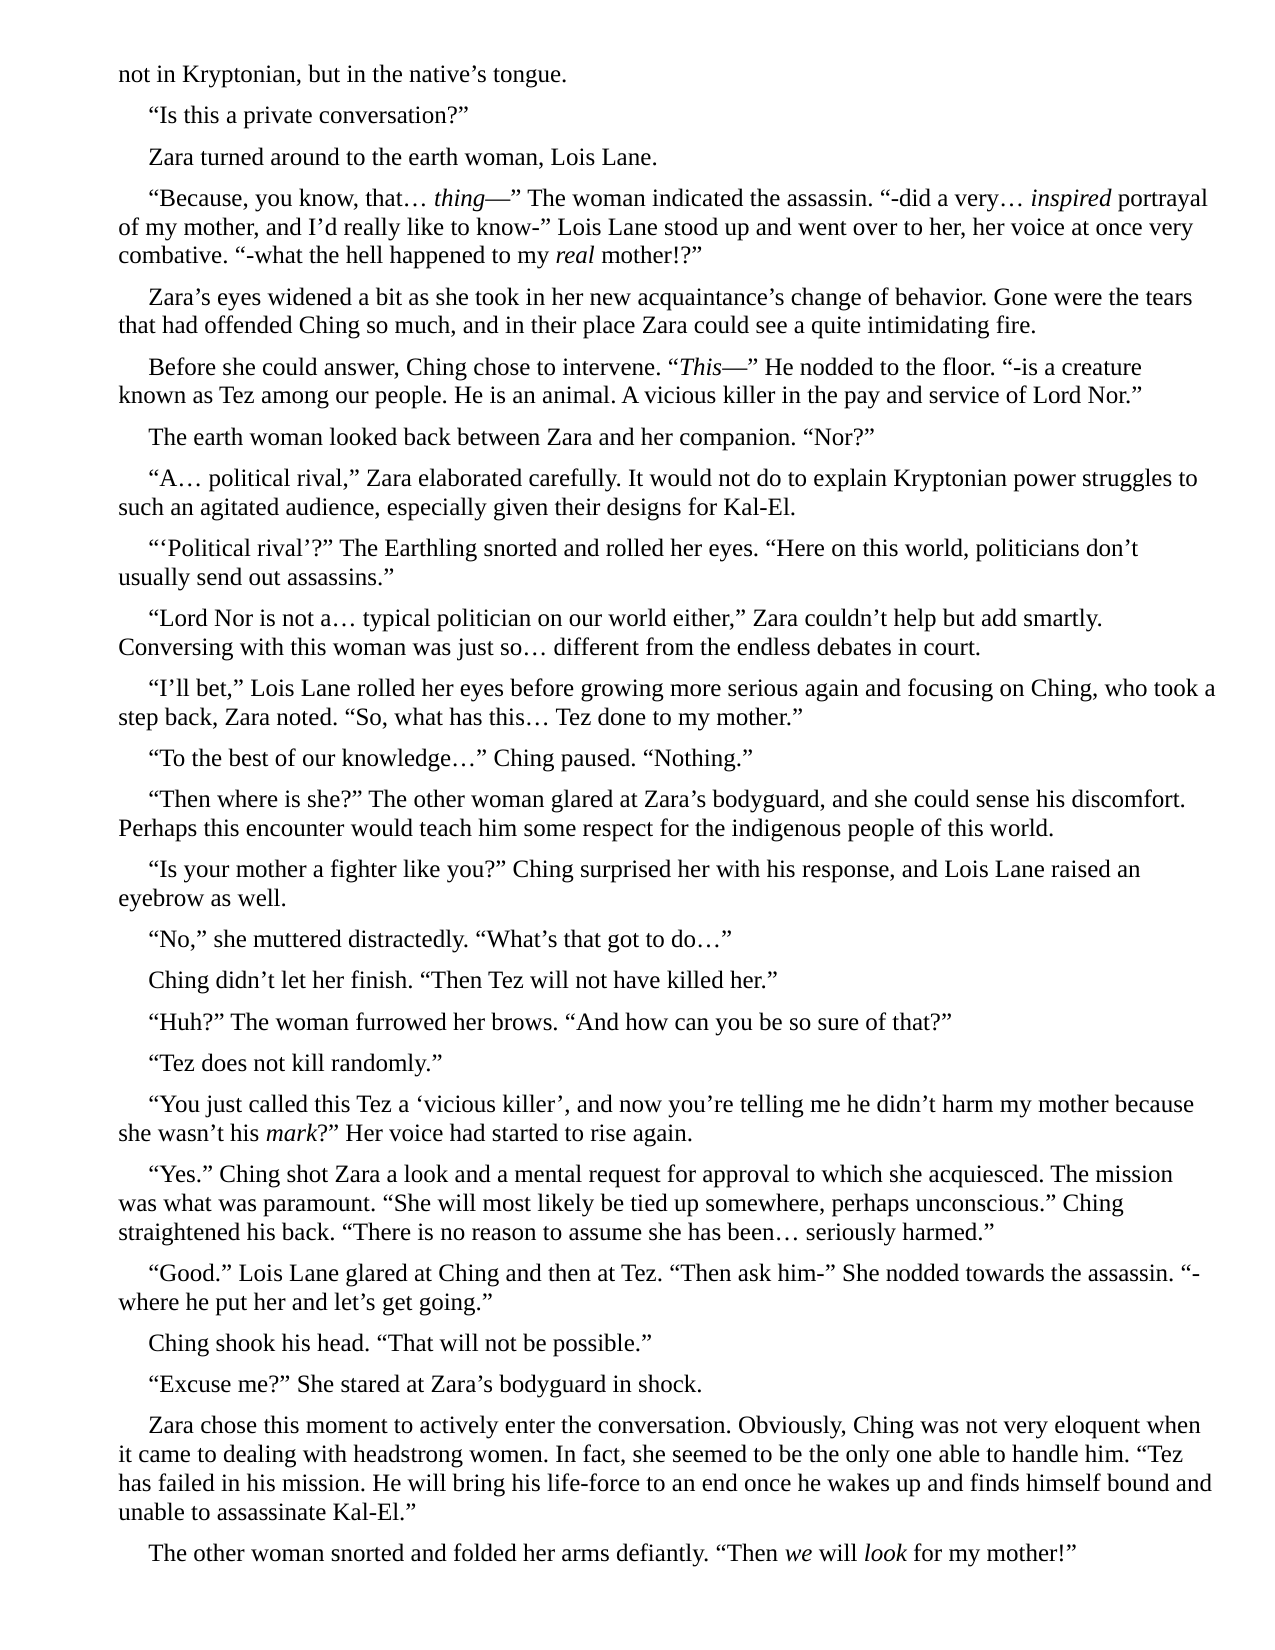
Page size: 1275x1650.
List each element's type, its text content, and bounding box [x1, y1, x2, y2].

text The other woman snorted and folded her arms defiantly. “Then we will look for my mother!” [118, 1538, 1216, 1567]
text “Tez does not kill randomly.” [118, 1048, 1216, 1077]
text “To the best of our knowledge…” Ching paused. “Nothing.” [118, 743, 1216, 772]
text “Good.” Lois Lane glared at Ching and then at Tez. “Then ask him-” She nodded towards the assassin. “-where he put her and let’s get going.” [118, 1258, 1216, 1315]
text The earth woman looked back between Zara and her companion. “Nor?” [118, 422, 1216, 450]
text Zara’s eyes widened a bit as she took in her new acquaintance’s change of behavior. Gone were the tears that had offended Ching so much, and in their place Zara could see a quite intimidating fire. [118, 282, 1216, 339]
text “Because, you know, that… thing—” The woman indicated the assassin. “-did a very… inspired portrayal of my mother, and I’d really like to know-” Lois Lane stood up and went over to her, her voice at once very combative. “-what the hell happened to my real mother!?” [118, 183, 1216, 269]
text “I’ll bet,” Lois Lane rolled her eyes before growing more serious again and focusing on Ching, who took a step back, Zara noted. “So, what has this… Tez done to my mother.” [118, 673, 1216, 730]
text Ching shook his head. “That will not be possible.” [118, 1328, 1216, 1357]
text Zara chose this moment to actively enter the conversation. Obviously, Ching was not very eloquent when it came to dealing with headstrong women. In fact, she seemed to be the only one able to handle him. “Tez has failed in his mission. He will bring his life-force to an end once he wakes up and finds himself bound and unable to assassinate Kal-El.” [118, 1410, 1216, 1525]
text “A… political rival,” Zara elaborated carefully. It would not do to explain Kryptonian power struggles to such an agitated audience, especially given their designs for Kal-El. [118, 463, 1216, 520]
text Ching didn’t let her finish. “Then Tez will not have killed her.” [118, 965, 1216, 994]
text “‘Political rival’?” The Earthling snorted and rolled her eyes. “Here on this world, politicians don’t usually send out assassins.” [118, 533, 1216, 590]
text not in Kryptonian, but in the native’s tongue. [118, 59, 1216, 88]
text “Is this a private conversation?” [118, 100, 1216, 129]
text “Is your mother a fighter like you?” Ching surprised her with his response, and Lois Lane raised an eyebrow as well. [118, 854, 1216, 912]
text “Then where is she?” The other woman glared at Zara’s bodyguard, and she could sense his discomfort. Perhaps this encounter would teach him some respect for the indigenous people of this world. [118, 784, 1216, 842]
text “Yes.” Ching shot Zara a look and a mental request for approval to which she acquiesced. The mission was what was paramount. “She will most likely be tied up somewhere, perhaps unconscious.” Ching straightened his back. “There is no reason to assume she has been… seriously harmed.” [118, 1159, 1216, 1245]
text “Excuse me?” She stared at Zara’s bodyguard in shock. [118, 1369, 1216, 1398]
text “Lord Nor is not a… typical politician on our world either,” Zara couldn’t help but add smartly. Conversing with this woman was just so… different from the endless debates in court. [118, 603, 1216, 660]
text “Huh?” The woman furrowed her brows. “And how can you be so sure of that?” [118, 1007, 1216, 1035]
text Zara turned around to the earth woman, Lois Lane. [118, 142, 1216, 170]
text “You just called this Tez a ‘vicious killer’, and now you’re telling me he didn’t harm my mother because she wasn’t his mark?” Her voice had started to rise again. [118, 1089, 1216, 1147]
text Before she could answer, Ching chose to intervene. “This—” He nodded to the floor. “-is a creature known as Tez among our people. He is an animal. A vicious killer in the pay and service of Lord Nor.” [118, 352, 1216, 409]
text “No,” she muttered distractedly. “What’s that got to do…” [118, 924, 1216, 953]
